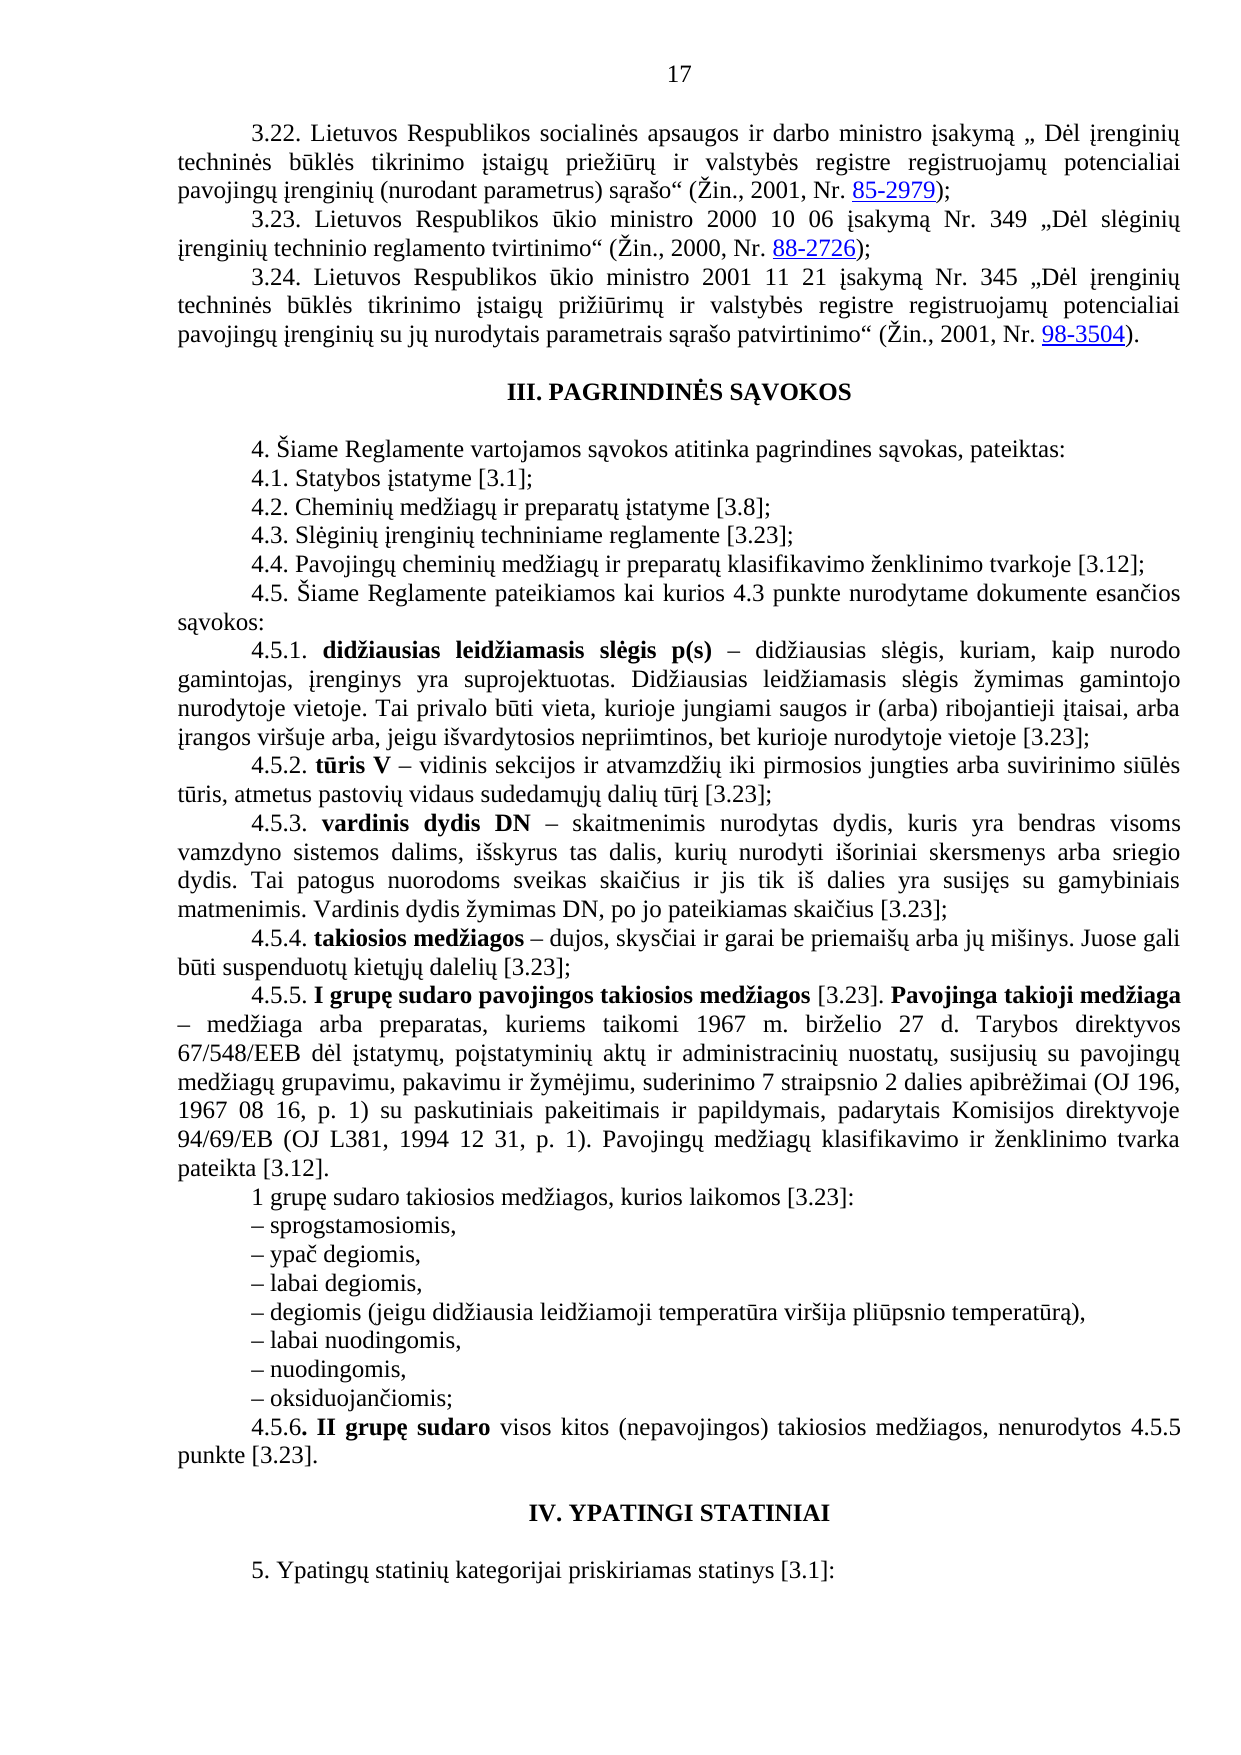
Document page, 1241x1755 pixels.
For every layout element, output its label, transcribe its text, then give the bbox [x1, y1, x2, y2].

text 1 grupę sudaro takiosios medžiagos, kurios laikomos [3.23]: [177, 1182, 1181, 1211]
text 4.5.6. II grupę sudaro visos kitos (nepavojingos) takiosios medžiagos, nenurodytos 4.5.5 punkte [3.23]. [177, 1412, 1181, 1469]
text 4.5.5. I grupę sudaro pavojingos takiosios medžiagos [3.23]. Pavojinga takioji medžiaga – medžiaga arba preparatas, kuriems taikomi 1967 m. birželio 27 d. Tarybos direktyvos 67/548/EEB dėl įstatymų, poįstatyminių aktų ir administracinių nuostatų, susijusių su pavojingų medžiagų grupavimu, pakavimu ir žymėjimu, suderinimo 7 straipsnio 2 dalies apibrėžimai (OJ 196, 1967 08 16, p. 1) su paskutiniais pakeitimais ir papildymais, padarytais Komisijos direktyvoje 94/69/EB (OJ L381, 1994 12 31, p. 1). Pavojingų medžiagų klasifikavimo ir ženklinimo tvarka pateikta [3.12]. [177, 981, 1181, 1182]
text 4.1. Statybos įstatyme [3.1]; [177, 463, 1181, 492]
text 4.4. Pavojingų cheminių medžiagų ir preparatų klasifikavimo ženklinimo tvarkoje [3.12]; [177, 549, 1181, 578]
text 4.2. Cheminių medžiagų ir preparatų įstatyme [3.8]; [177, 492, 1181, 521]
text 4. Šiame Reglamente vartojamos sąvokos atitinka pagrindines sąvokas, pateiktas: [177, 434, 1181, 463]
text – nuodingomis, [177, 1354, 1181, 1383]
text 3.22. Lietuvos Respublikos socialinės apsaugos ir darbo ministro įsakymą „ Dėl įrenginių techninės būklės tikrinimo įstaigų priežiūrų ir valstybės registre registruojamų potencialiai pavojingų įrenginių (nurodant parametrus) sąrašo“ (Žin., 2001, Nr. 85-2979); [177, 118, 1181, 204]
text 3.23. Lietuvos Respublikos ūkio ministro 2000 10 06 įsakymą Nr. 349 „Dėl slėginių įrenginių techninio reglamento tvirtinimo“ (Žin., 2000, Nr. 88-2726); [177, 204, 1181, 262]
text – labai nuodingomis, [177, 1326, 1181, 1354]
text 3.24. Lietuvos Respublikos ūkio ministro 2001 11 21 įsakymą Nr. 345 „Dėl įrenginių techninės būklės tikrinimo įstaigų prižiūrimų ir valstybės registre registruojamų potencialiai pavojingų įrenginių su jų nurodytais parametrais sąrašo patvirtinimo“ (Žin., 2001, Nr. 98-3504). [177, 262, 1181, 348]
text IV. YPATINGI STATINIAI [177, 1498, 1181, 1527]
text 4.5.2. tūris V – vidinis sekcijos ir atvamzdžių iki pirmosios jungties arba suvirinimo siūlės tūris, atmetus pastovių vidaus sudedamųjų dalių tūrį [3.23]; [177, 751, 1181, 808]
text 4.5.3. vardinis dydis DN – skaitmenimis nurodytas dydis, kuris yra bendras visoms vamzdyno sistemos dalims, išskyrus tas dalis, kurių nurodyti išoriniai skersmenys arba sriegio dydis. Tai patogus nuorodoms sveikas skaičius ir jis tik iš dalies yra susijęs su gamybiniais matmenimis. Vardinis dydis žymimas DN, po jo pateikiamas skaičius [3.23]; [177, 808, 1181, 923]
text 4.5. Šiame Reglamente pateikiamos kai kurios 4.3 punkte nurodytame dokumente esančios sąvokos: [177, 578, 1181, 636]
text – labai degiomis, [177, 1268, 1181, 1297]
text – oksiduojančiomis; [177, 1383, 1181, 1412]
text 4.5.1. didžiausias leidžiamasis slėgis p(s) – didžiausias slėgis, kuriam, kaip nurodo gamintojas, įrenginys yra suprojektuotas. Didžiausias leidžiamasis slėgis žymimas gamintojo nurodytoje vietoje. Tai privalo būti vieta, kurioje jungiami saugos ir (arba) ribojantieji įtaisai, arba įrangos viršuje arba, jeigu išvardytosios nepriimtinos, bet kurioje nurodytoje vietoje [3.23]; [177, 636, 1181, 751]
text 4.5.4. takiosios medžiagos – dujos, skysčiai ir garai be priemaišų arba jų mišinys. Juose gali būti suspenduotų kietųjų dalelių [3.23]; [177, 923, 1181, 981]
text 5. Ypatingų statinių kategorijai priskiriamas statinys [3.1]: [177, 1556, 1181, 1584]
text – degiomis (jeigu didžiausia leidžiamoji temperatūra viršija pliūpsnio temperatūrą), [177, 1297, 1181, 1326]
text 4.3. Slėginių įrenginių techniniame reglamente [3.23]; [177, 521, 1181, 549]
text – ypač degiomis, [177, 1239, 1181, 1268]
text III. Pagrindinės SĄVOKOS [177, 377, 1181, 406]
text – sprogstamosiomis, [177, 1211, 1181, 1239]
